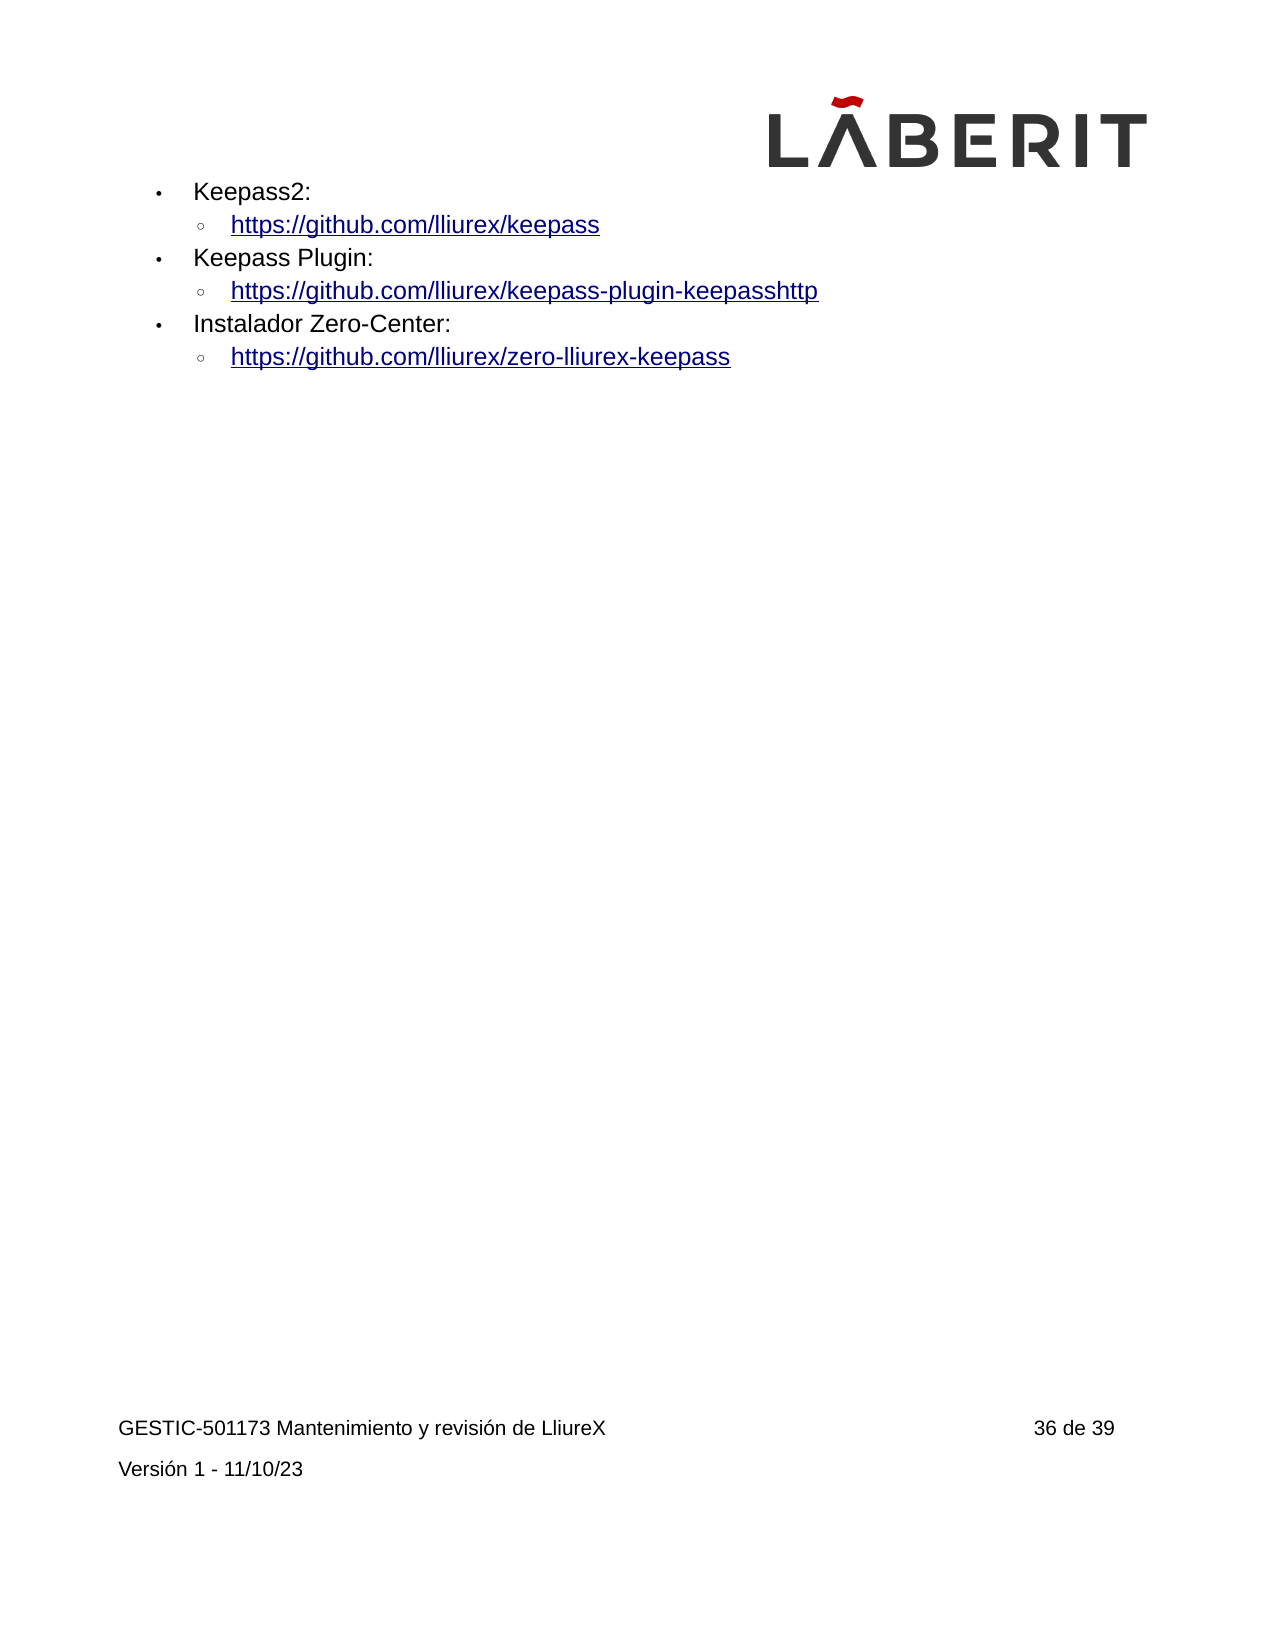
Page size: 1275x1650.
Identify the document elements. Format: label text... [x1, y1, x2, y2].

list Keepass2: [156, 177, 1157, 206]
list Keepass Plugin: [156, 243, 1157, 272]
picture [769, 96, 1147, 167]
list https://github.com/lliurex/keepass [193, 210, 1157, 239]
list https://github.com/lliurex/zero-lliurex-keepass [193, 342, 1157, 371]
list https://github.com/lliurex/keepass-plugin-keepasshttp [193, 276, 1157, 305]
list Instalador Zero-Center: [156, 309, 1157, 338]
